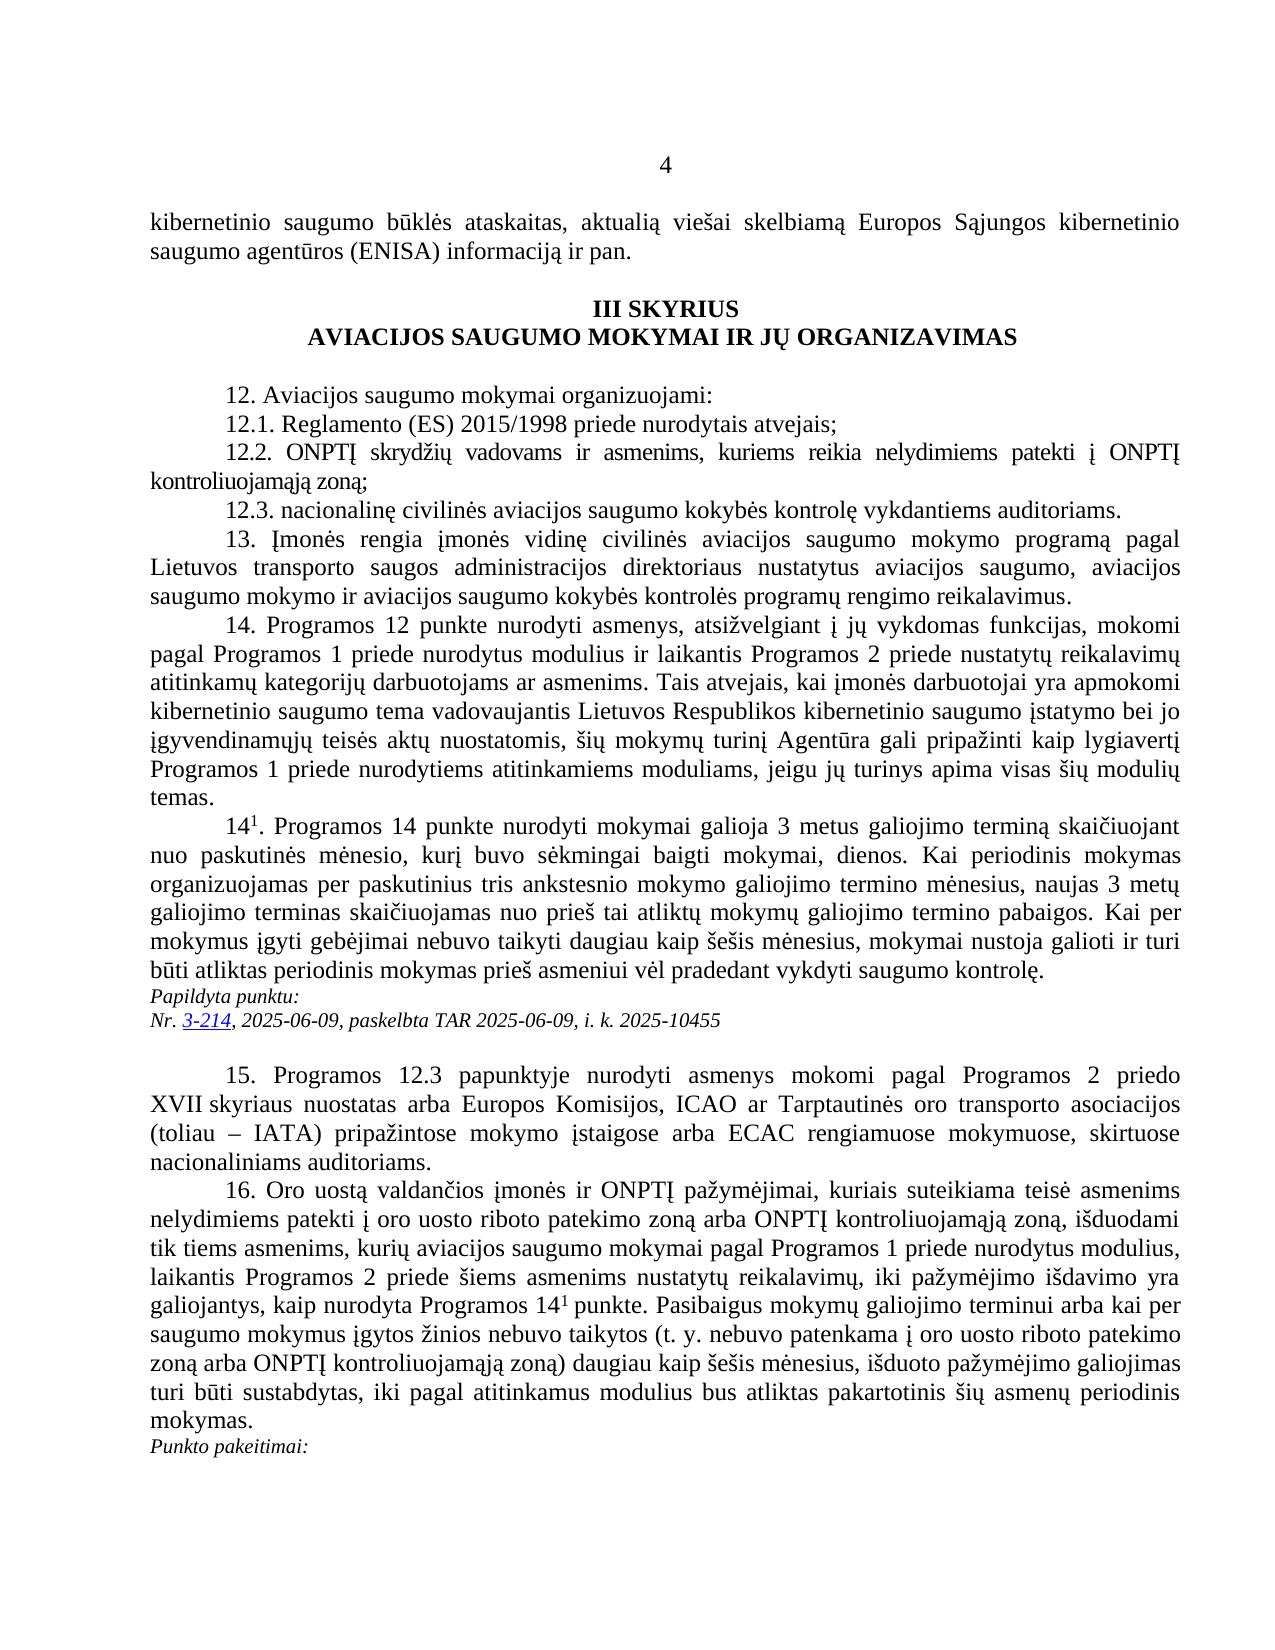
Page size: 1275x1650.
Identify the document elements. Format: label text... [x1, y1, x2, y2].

text 13. Įmonės rengia įmonės vidinę civilinės aviacijos saugumo mokymo programą pagal Lietuvos transporto saugos administracijos direktoriaus nustatytus aviacijos saugumo, aviacijos saugumo mokymo ir aviacijos saugumo kokybės kontrolės programų rengimo reikalavimus. [150, 524, 1181, 610]
text 12.3. nacionalinę civilinės aviacijos saugumo kokybės kontrolę vykdantiems auditoriams. [150, 495, 1181, 524]
text Punkto pakeitimai: [150, 1434, 1181, 1458]
text 12. Aviacijos saugumo mokymai organizuojami: [150, 380, 1181, 409]
text Papildyta punktu: [150, 984, 1181, 1008]
text 141. Programos 14 punkte nurodyti mokymai galioja 3 metus galiojimo terminą skaičiuojant nuo paskutinės mėnesio, kurį buvo sėkmingai baigti mokymai, dienos. Kai periodinis mokymas organizuojamas per paskutinius tris ankstesnio mokymo galiojimo termino mėnesius, naujas 3 metų galiojimo terminas skaičiuojamas nuo prieš tai atliktų mokymų galiojimo termino pabaigos. Kai per mokymus įgyti gebėjimai nebuvo taikyti daugiau kaip šešis mėnesius, mokymai nustoja galioti ir turi būti atliktas periodinis mokymas prieš asmeniui vėl pradedant vykdyti saugumo kontrolę. [150, 811, 1181, 984]
text IIi SKYRIUS [150, 294, 1181, 322]
text 16. Oro uostą valdančios įmonės ir ONPTĮ pažymėjimai, kuriais suteikiama teisė asmenims nelydimiems patekti į oro uosto riboto patekimo zoną arba ONPTĮ kontroliuojamąją zoną, išduodami tik tiems asmenims, kurių aviacijos saugumo mokymai pagal Programos 1 priede nurodytus modulius, laikantis Programos 2 priede šiems asmenims nustatytų reikalavimų, iki pažymėjimo išdavimo yra galiojantys, kaip nurodyta Programos 141 punkte. Pasibaigus mokymų galiojimo terminui arba kai per saugumo mokymus įgytos žinios nebuvo taikytos (t. y. nebuvo patenkama į oro uosto riboto patekimo zoną arba ONPTĮ kontroliuojamąją zoną) daugiau kaip šešis mėnesius, išduoto pažymėjimo galiojimas turi būti sustabdytas, iki pagal atitinkamus modulius bus atliktas pakartotinis šių asmenų periodinis mokymas. [150, 1176, 1181, 1434]
text 14. Programos 12 punkte nurodyti asmenys, atsižvelgiant į jų vykdomas funkcijas, mokomi pagal Programos 1 priede nurodytus modulius ir laikantis Programos 2 priede nustatytų reikalavimų atitinkamų kategorijų darbuotojams ar asmenims. Tais atvejais, kai įmonės darbuotojai yra apmokomi kibernetinio saugumo tema vadovaujantis Lietuvos Respublikos kibernetinio saugumo įstatymo bei jo įgyvendinamųjų teisės aktų nuostatomis, šių mokymų turinį Agentūra gali pripažinti kaip lygiavertį Programos 1 priede nurodytiems atitinkamiems moduliams, jeigu jų turinys apima visas šių modulių temas. [150, 610, 1181, 811]
text 12.1. Reglamento (ES) 2015/1998 priede nurodytais atvejais; [150, 409, 1181, 437]
text kibernetinio saugumo būklės ataskaitas, aktualią viešai skelbiamą Europos Sąjungos kibernetinio saugumo agentūros (ENISA) informaciją ir pan. [150, 207, 1181, 265]
text AVIACIJOS SAUGUMO MOKYMAI IR JŲ ORGANIZAVIMAS [150, 322, 1181, 351]
text Nr. 3-214, 2025-06-09, paskelbta TAR 2025-06-09, i. k. 2025-10455 [150, 1008, 1181, 1032]
text 15. Programos 12.3 papunktyje nurodyti asmenys mokomi pagal Programos 2 priedo XVII skyriaus nuostatas arba Europos Komisijos, ICAO ar Tarptautinės oro transporto asociacijos (toliau – IATA) pripažintose mokymo įstaigose arba ECAC rengiamuose mokymuose, skirtuose nacionaliniams auditoriams. [150, 1061, 1181, 1176]
text 12.2. ONPTĮ skrydžių vadovams ir asmenims, kuriems reikia nelydimiems patekti į ONPTĮ kontroliuojamąją zoną; [150, 437, 1181, 495]
